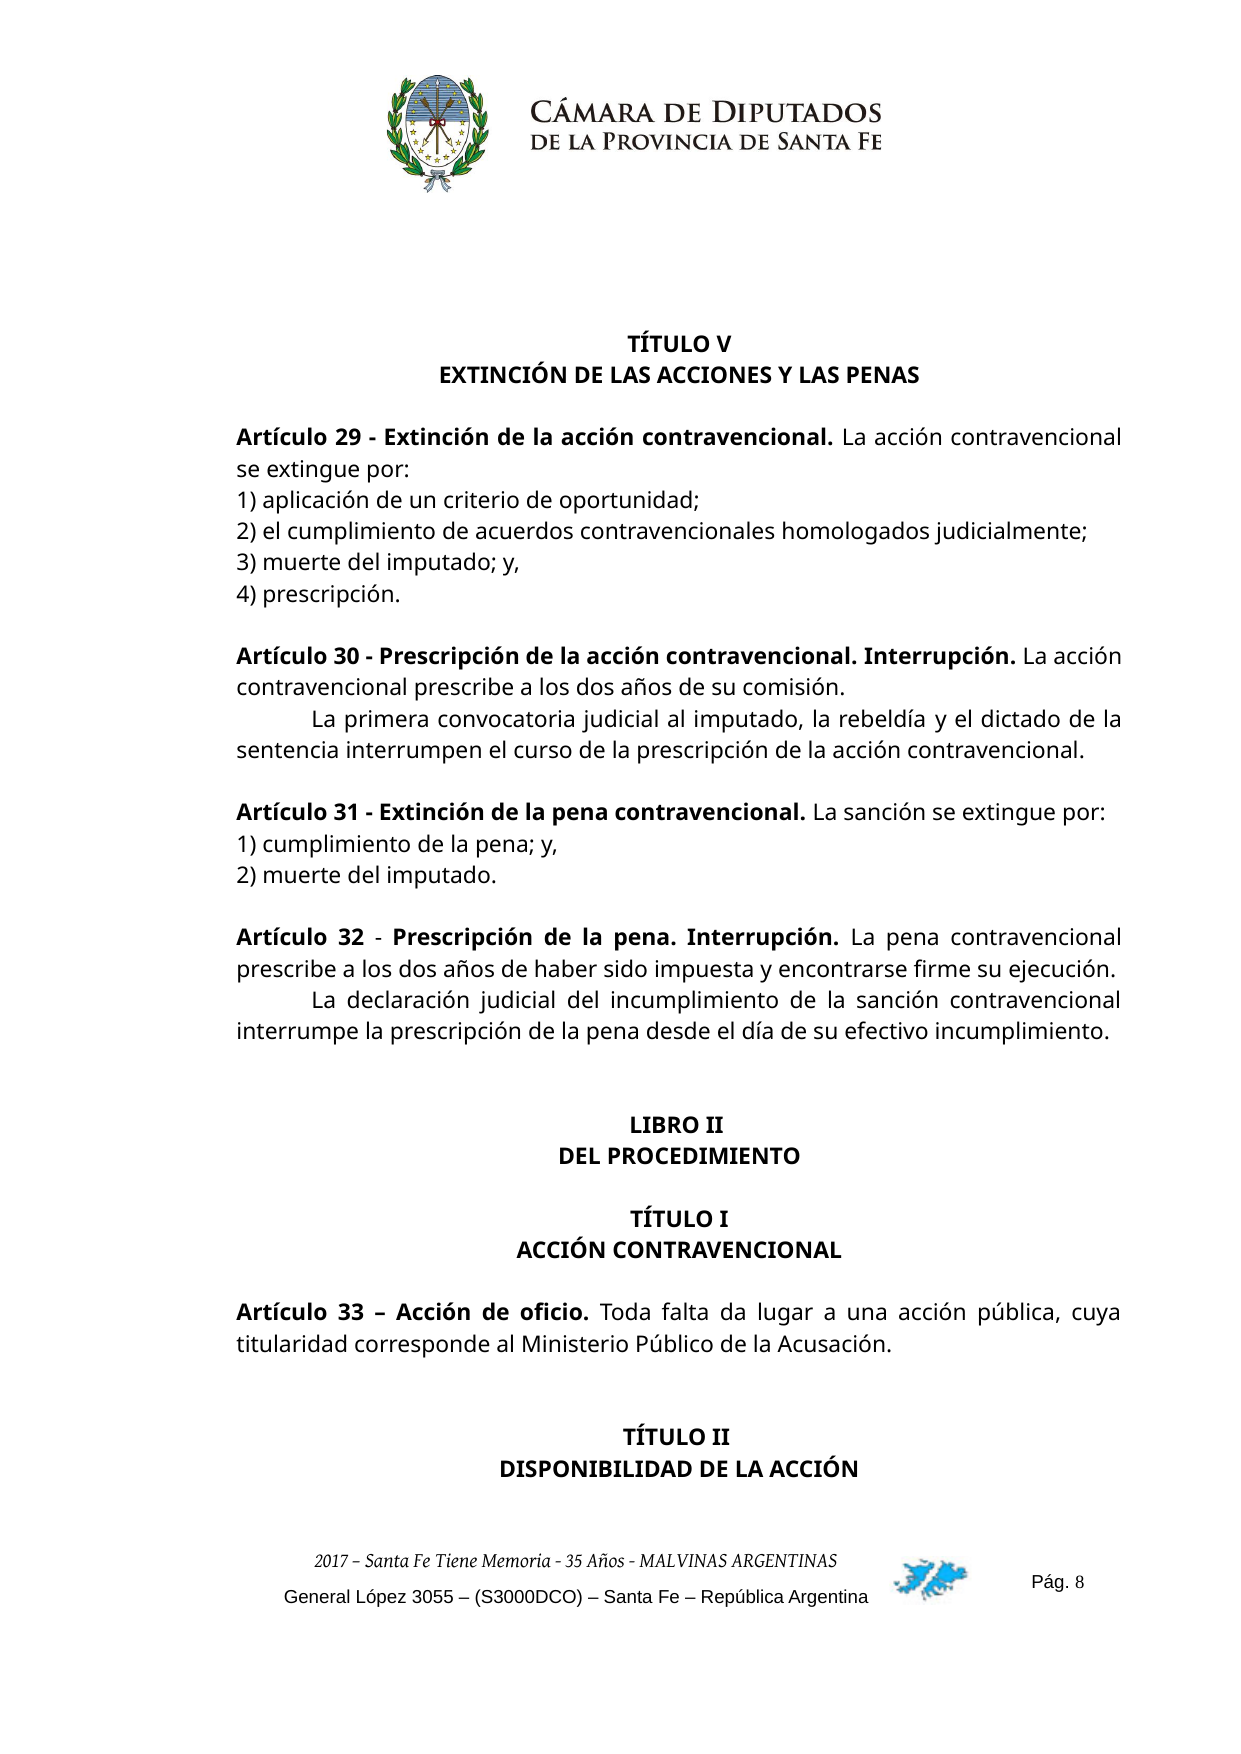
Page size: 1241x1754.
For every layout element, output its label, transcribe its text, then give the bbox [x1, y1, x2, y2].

text TÍTULO II [236, 1421, 1122, 1452]
text 1) aplicación de un criterio de oportunidad; [236, 484, 1122, 515]
text Artículo 33 – Acción de oficio. Toda falta da lugar a una acción pública, cuya titularidad corresponde al Ministerio Público de la Acusación. [236, 1296, 1122, 1359]
picture [386, 75, 882, 197]
text TÍTULO V [236, 327, 1122, 359]
text 1) cumplimiento de la pena; y, [236, 827, 1122, 859]
text 2) el cumplimiento de acuerdos contravencionales homologados judicialmente; [236, 515, 1122, 546]
text Artículo 30 - Prescripción de la acción contravencional. Interrupción. La acción contravencional prescribe a los dos años de su comisión. [236, 640, 1122, 702]
text DISPONIBILIDAD DE LA ACCIÓN [236, 1452, 1122, 1484]
text Artículo 31 - Extinción de la pena contravencional. La sanción se extingue por: [236, 796, 1122, 827]
text LIBRO II [236, 1109, 1122, 1140]
text ACCIÓN CONTRAVENCIONAL [236, 1234, 1122, 1265]
text 4) prescripción. [236, 577, 1122, 609]
text Artículo 32 - Prescripción de la pena. Interrupción. La pena contravencional prescribe a los dos años de haber sido impuesta y encontrarse firme su ejecución. [236, 921, 1122, 984]
text La primera convocatoria judicial al imputado, la rebeldía y el dictado de la sentencia interrumpen el curso de la prescripción de la acción contravencional. [236, 702, 1122, 765]
text La declaración judicial del incumplimiento de la sanción contravencional interrumpe la prescripción de la pena desde el día de su efectivo incumplimiento. [236, 984, 1122, 1046]
text Artículo 29 - Extinción de la acción contravencional. La acción contravencional se extingue por: [236, 421, 1122, 484]
text 3) muerte del imputado; y, [236, 546, 1122, 577]
picture [889, 1556, 972, 1605]
text TÍTULO I [236, 1202, 1122, 1234]
text EXTINCIÓN DE LAS ACCIONES Y LAS PENAS [236, 359, 1122, 390]
text DEL PROCEDIMIENTO [236, 1140, 1122, 1171]
text 2) muerte del imputado. [236, 859, 1122, 890]
